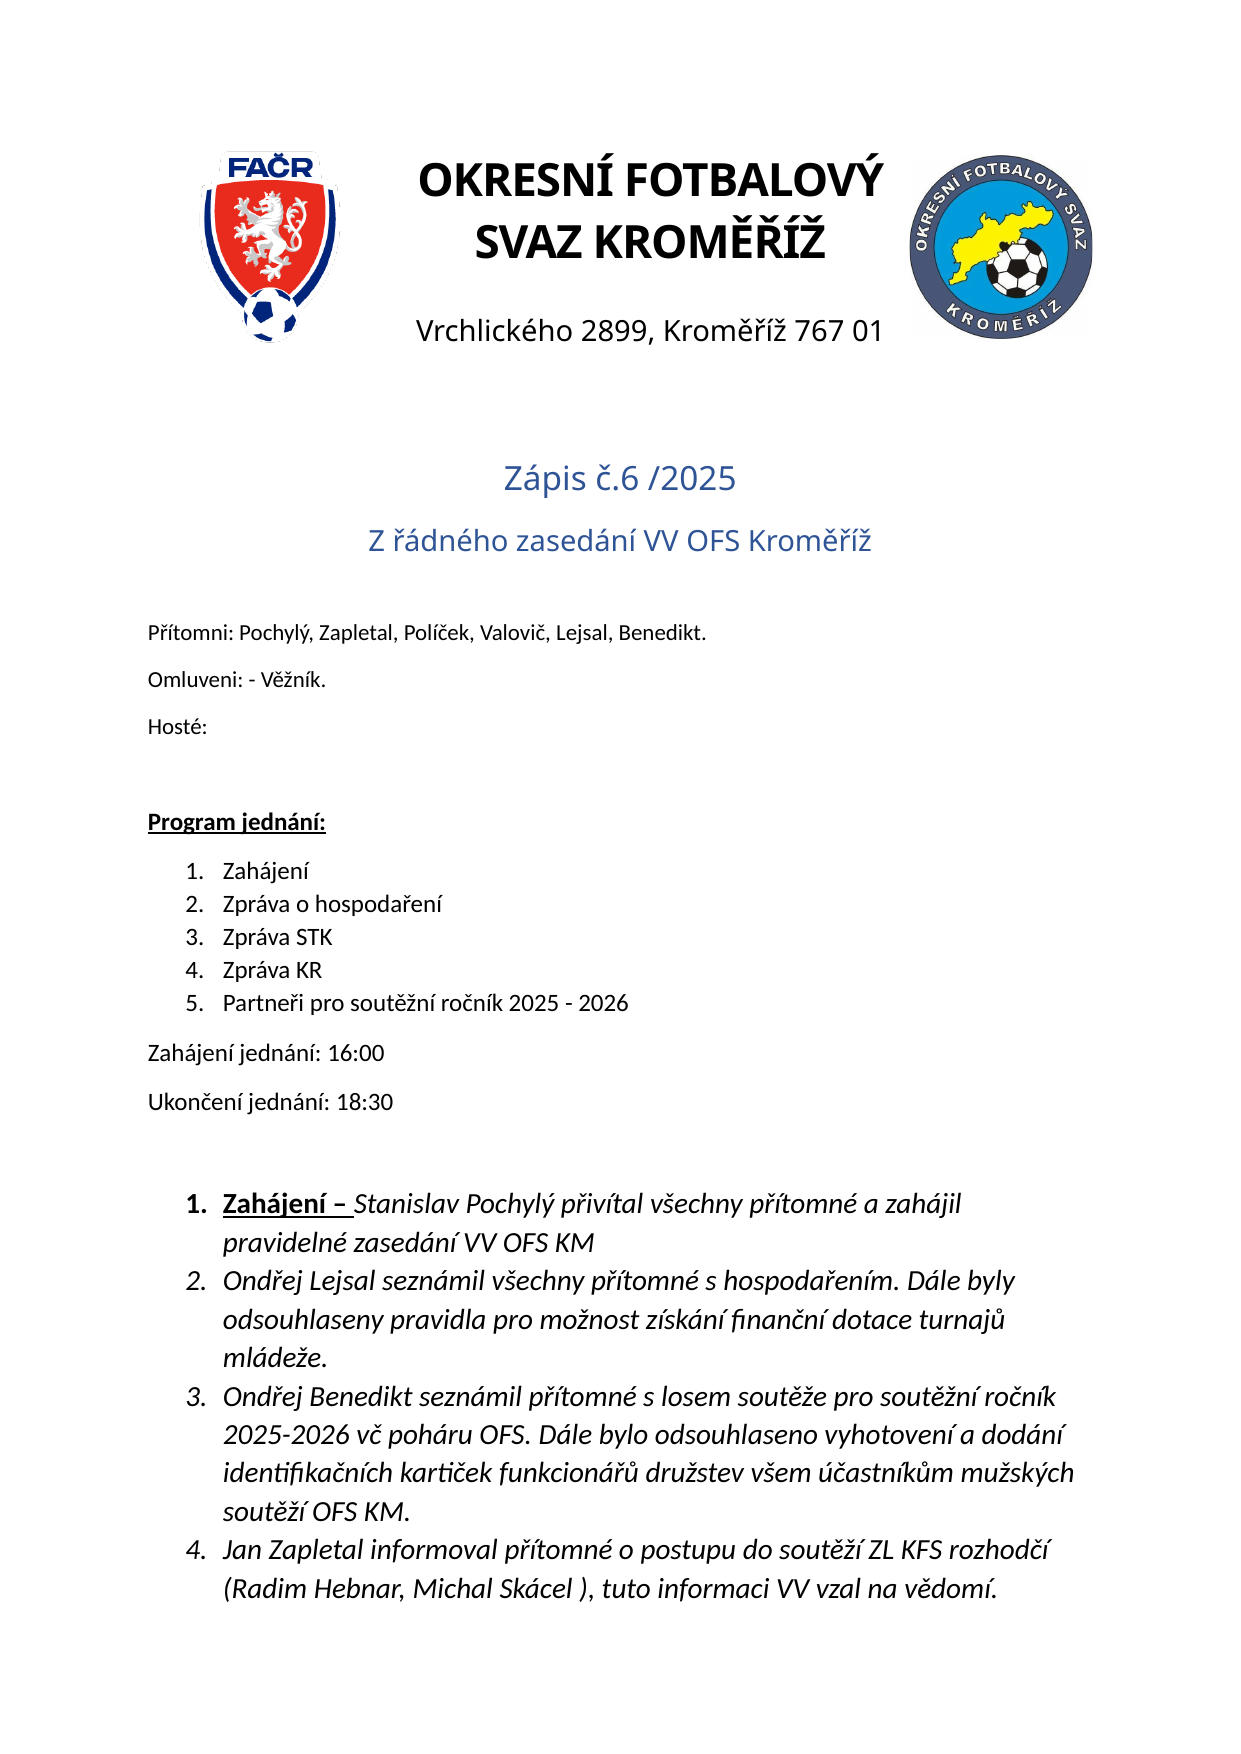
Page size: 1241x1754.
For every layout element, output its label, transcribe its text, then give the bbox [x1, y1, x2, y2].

subtitle Z řádného zasedání VV OFS Kroměříž [148, 520, 1093, 560]
list Zpráva STK [185, 921, 1093, 952]
list Zpráva o hospodaření [185, 888, 1093, 919]
text Program jednání: [148, 806, 1093, 836]
list Zpráva KR [185, 954, 1093, 985]
text Omluveni: - Věžník. [148, 665, 1093, 693]
text Hosté: [148, 712, 1093, 740]
list Jan Zapletal informoval přítomné o postupu do soutěží ZL KFS rozhodčí (Radim Hebnar, Michal Skácel ), tuto informaci VV vzal na vědomí. [185, 1531, 1093, 1606]
subtitle Zápis č.6 /2025 [148, 455, 1093, 500]
picture [909, 155, 1093, 339]
subtitle Vrchlického 2899, Kroměříž 767 01 [392, 310, 1093, 349]
list Ondřej Benedikt seznámil přítomné s losem soutěže pro soutěžní ročník 2025-2026 vč poháru OFS. Dále bylo odsouhlaseno vyhotovení a dodání identifikačních kartiček funkcionářů družstev všem účastníkům mužských soutěží OFS KM. [185, 1378, 1093, 1529]
list Zahájení – Stanislav Pochylý přivítal všechny přítomné a zahájil pravidelné zasedání VV OFS KM [185, 1186, 1093, 1259]
text Ukončení jednání: 18:30 [148, 1086, 1093, 1117]
text Přítomni: Pochylý, Zapletal, Políček, Valovič, Lejsal, Benedikt. [148, 618, 1093, 646]
picture [147, 99, 392, 395]
title OKRESNÍ FOTBALOVÝ SVAZ KROMĚŘÍŽ [392, 148, 1093, 272]
list Partneři pro soutěžní ročník 2025 - 2026 [185, 987, 1093, 1018]
text Zahájení jednání: 16:00 [148, 1037, 1093, 1067]
list Zahájení [185, 856, 1093, 886]
list Ondřej Lejsal seznámil všechny přítomné s hospodařením. Dále byly odsouhlaseny pravidla pro možnost získání finanční dotace turnajů mládeže. [185, 1262, 1093, 1375]
